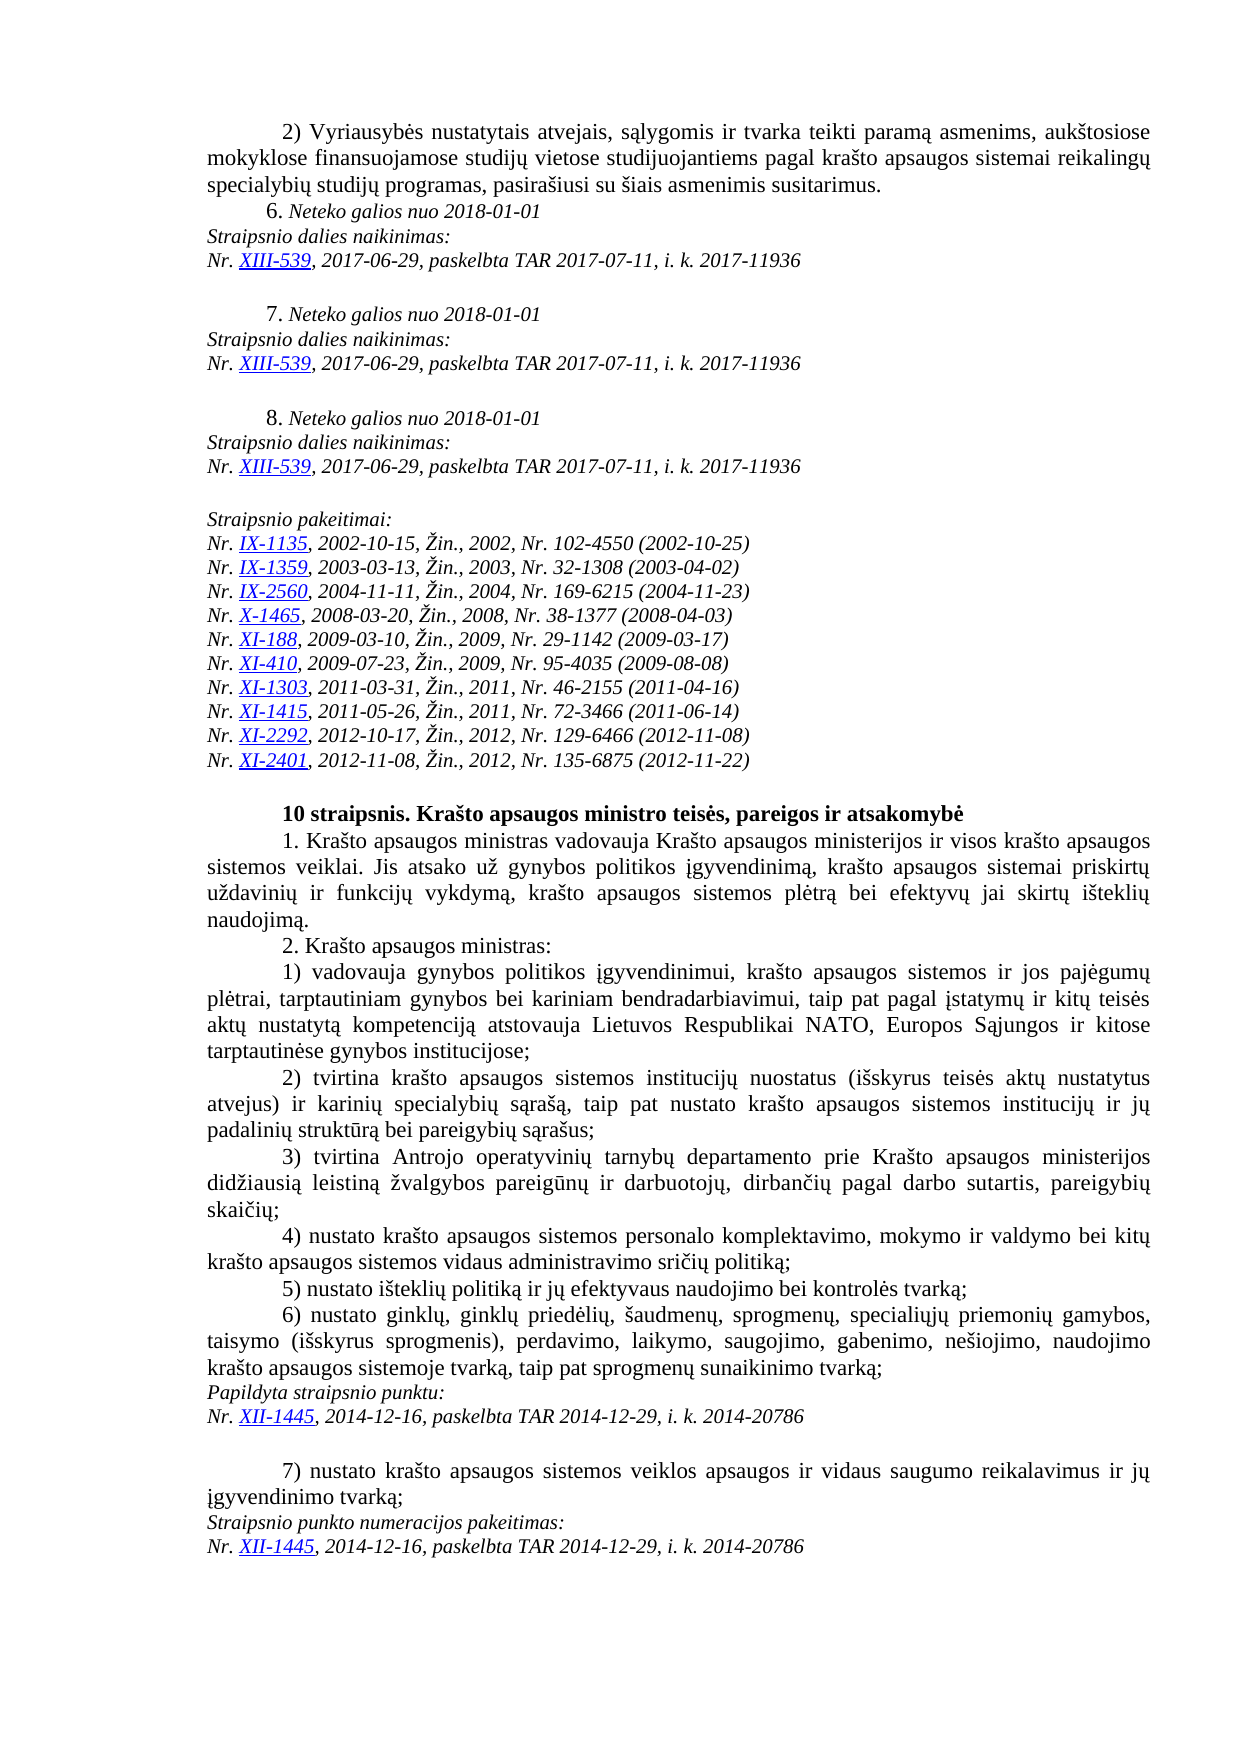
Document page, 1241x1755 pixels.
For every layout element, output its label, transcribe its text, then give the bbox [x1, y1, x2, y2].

text 4) nustato krašto apsaugos sistemos personalo komplektavimo, mokymo ir valdymo bei kitų krašto apsaugos sistemos vidaus administravimo sričių politiką; [207, 1222, 1152, 1275]
text 3) tvirtina Antrojo operatyvinių tarnybų departamento prie Krašto apsaugos ministerijos didžiausią leistiną žvalgybos pareigūnų ir darbuotojų, dirbančių pagal darbo sutartis, pareigybių skaičių; [207, 1143, 1152, 1222]
text Nr. XIII-539, 2017-06-29, paskelbta TAR 2017-07-11, i. k. 2017-11936 [207, 248, 1152, 272]
text Nr. XI-188, 2009-03-10, Žin., 2009, Nr. 29-1142 (2009-03-17) [207, 627, 1152, 651]
text 2. Krašto apsaugos ministras: [207, 932, 1152, 958]
text 1) vadovauja gynybos politikos įgyvendinimui, krašto apsaugos sistemos ir jos pajėgumų plėtrai, tarptautiniam gynybos bei kariniam bendradarbiavimui, taip pat pagal įstatymų ir kitų teisės aktų nustatytą kompetenciją atstovauja Lietuvos Respublikai NATO, Europos Sąjungos ir kitose tarptautinėse gynybos institucijose; [207, 958, 1152, 1064]
text Nr. XI-2401, 2012-11-08, Žin., 2012, Nr. 135-6875 (2012-11-22) [207, 747, 1152, 772]
text Nr. XIII-539, 2017-06-29, paskelbta TAR 2017-07-11, i. k. 2017-11936 [207, 454, 1152, 478]
text Nr. XI-1303, 2011-03-31, Žin., 2011, Nr. 46-2155 (2011-04-16) [207, 675, 1152, 699]
text Nr. XI-2292, 2012-10-17, Žin., 2012, Nr. 129-6466 (2012-11-08) [207, 723, 1152, 747]
text Straipsnio punkto numeracijos pakeitimas: [207, 1510, 1152, 1534]
text 7. Neteko galios nuo 2018-01-01 [207, 300, 1152, 327]
text 10 straipsnis. Krašto apsaugos ministro teisės, pareigos ir atsakomybė [207, 800, 1152, 827]
text Straipsnio pakeitimai: [207, 507, 1152, 531]
text 7) nustato krašto apsaugos sistemos veiklos apsaugos ir vidaus saugumo reikalavimus ir jų įgyvendinimo tvarką; [207, 1457, 1152, 1510]
text Papildyta straipsnio punktu: [207, 1380, 1152, 1404]
text Straipsnio dalies naikinimas: [207, 430, 1152, 454]
text Nr. IX-1135, 2002-10-15, Žin., 2002, Nr. 102-4550 (2002-10-25) [207, 531, 1152, 555]
text 6. Neteko galios nuo 2018-01-01 [207, 197, 1152, 223]
text Nr. XI-1415, 2011-05-26, Žin., 2011, Nr. 72-3466 (2011-06-14) [207, 699, 1152, 723]
text Straipsnio dalies naikinimas: [207, 327, 1152, 351]
text Nr. XII-1445, 2014-12-16, paskelbta TAR 2014-12-29, i. k. 2014-20786 [207, 1534, 1152, 1558]
text 2) tvirtina krašto apsaugos sistemos institucijų nuostatus (išskyrus teisės aktų nustatytus atvejus) ir karinių specialybių sąrašą, taip pat nustato krašto apsaugos sistemos institucijų ir jų padalinių struktūrą bei pareigybių sąrašus; [207, 1064, 1152, 1143]
text Nr. XII-1445, 2014-12-16, paskelbta TAR 2014-12-29, i. k. 2014-20786 [207, 1404, 1152, 1428]
text Nr. IX-2560, 2004-11-11, Žin., 2004, Nr. 169-6215 (2004-11-23) [207, 579, 1152, 603]
text Nr. IX-1359, 2003-03-13, Žin., 2003, Nr. 32-1308 (2003-04-02) [207, 555, 1152, 579]
text Nr. XIII-539, 2017-06-29, paskelbta TAR 2017-07-11, i. k. 2017-11936 [207, 351, 1152, 375]
text Nr. X-1465, 2008-03-20, Žin., 2008, Nr. 38-1377 (2008-04-03) [207, 603, 1152, 627]
text 1. Krašto apsaugos ministras vadovauja Krašto apsaugos ministerijos ir visos krašto apsaugos sistemos veiklai. Jis atsako už gynybos politikos įgyvendinimą, krašto apsaugos sistemai priskirtų uždavinių ir funkcijų vykdymą, krašto apsaugos sistemos plėtrą bei efektyvų jai skirtų išteklių naudojimą. [207, 827, 1152, 932]
text 2) Vyriausybės nustatytais atvejais, sąlygomis ir tvarka teikti paramą asmenims, aukštosiose mokyklose finansuojamose studijų vietose studijuojantiems pagal krašto apsaugos sistemai reikalingų specialybių studijų programas, pasirašiusi su šiais asmenimis susitarimus. [207, 118, 1152, 197]
text Nr. XI-410, 2009-07-23, Žin., 2009, Nr. 95-4035 (2009-08-08) [207, 651, 1152, 675]
text 8. Neteko galios nuo 2018-01-01 [207, 404, 1152, 430]
text 5) nustato išteklių politiką ir jų efektyvaus naudojimo bei kontrolės tvarką; [207, 1275, 1152, 1301]
text Straipsnio dalies naikinimas: [207, 223, 1152, 248]
text 6) nustato ginklų, ginklų priedėlių, šaudmenų, sprogmenų, specialiųjų priemonių gamybos, taisymo (išskyrus sprogmenis), perdavimo, laikymo, saugojimo, gabenimo, nešiojimo, naudojimo krašto apsaugos sistemoje tvarką, taip pat sprogmenų sunaikinimo tvarką; [207, 1301, 1152, 1380]
